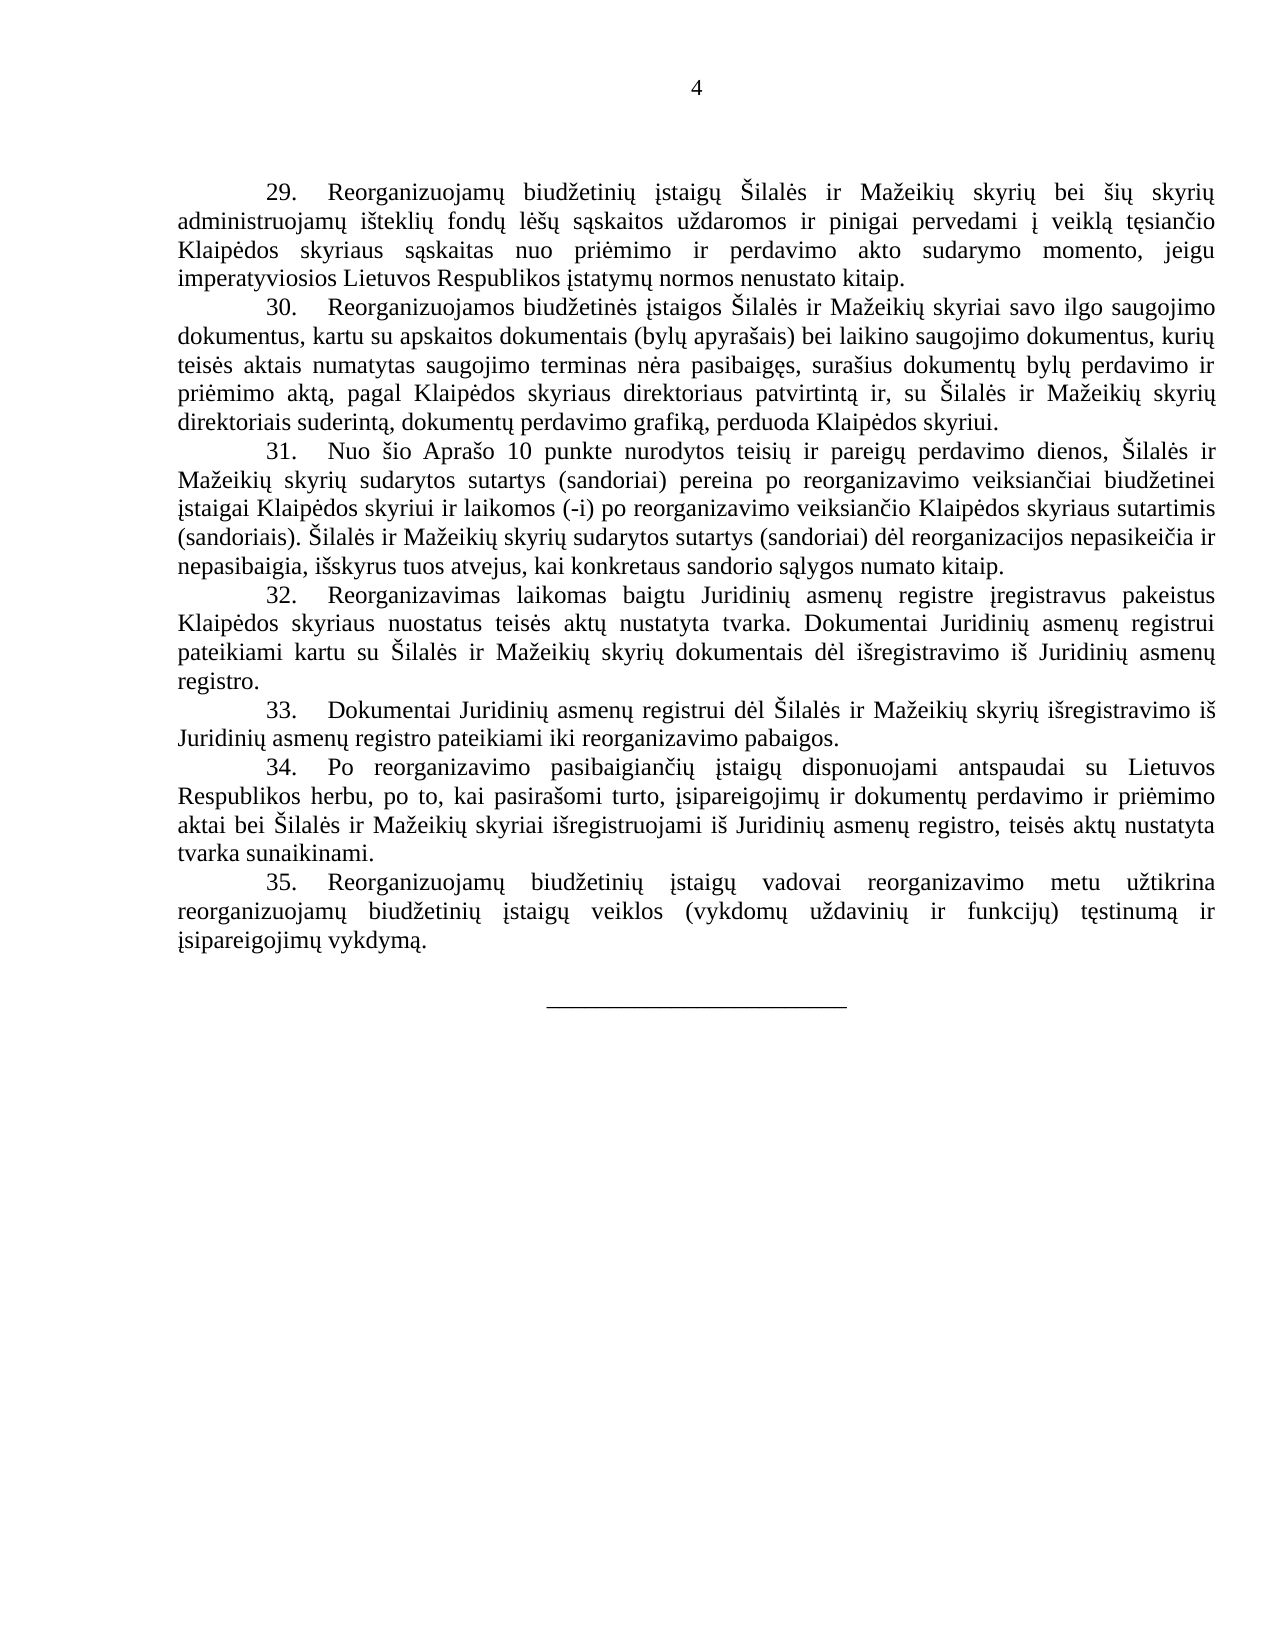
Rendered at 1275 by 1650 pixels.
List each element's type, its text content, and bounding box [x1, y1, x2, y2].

text 31. Nuo šio Aprašo 10 punkte nurodytos teisių ir pareigų perdavimo dienos, Šilalės ir Mažeikių skyrių sudarytos sutartys (sandoriai) pereina po reorganizavimo veiksiančiai biudžetinei įstaigai Klaipėdos skyriui ir laikomos (-i) po reorganizavimo veiksiančio Klaipėdos skyriaus sutartimis (sandoriais). Šilalės ir Mažeikių skyrių sudarytos sutartys (sandoriai) dėl reorganizacijos nepasikeičia ir nepasibaigia, išskyrus tuos atvejus, kai konkretaus sandorio sąlygos numato kitaip. [177, 436, 1216, 580]
text 34. Po reorganizavimo pasibaigiančių įstaigų disponuojami antspaudai su Lietuvos Respublikos herbu, po to, kai pasirašomi turto, įsipareigojimų ir dokumentų perdavimo ir priėmimo aktai bei Šilalės ir Mažeikių skyriai išregistruojami iš Juridinių asmenų registro, teisės aktų nustatyta tvarka sunaikinami. [177, 752, 1216, 867]
text 32. Reorganizavimas laikomas baigtu Juridinių asmenų registre įregistravus pakeistus Klaipėdos skyriaus nuostatus teisės aktų nustatyta tvarka. Dokumentai Juridinių asmenų registrui pateikiami kartu su Šilalės ir Mažeikių skyrių dokumentais dėl išregistravimo iš Juridinių asmenų registro. [177, 580, 1216, 695]
text 33. Dokumentai Juridinių asmenų registrui dėl Šilalės ir Mažeikių skyrių išregistravimo iš Juridinių asmenų registro pateikiami iki reorganizavimo pabaigos. [177, 695, 1216, 752]
text 35. Reorganizuojamų biudžetinių įstaigų vadovai reorganizavimo metu užtikrina reorganizuojamų biudžetinių įstaigų veiklos (vykdomų uždavinių ir funkcijų) tęstinumą ir įsipareigojimų vykdymą. [177, 867, 1216, 953]
text 29. Reorganizuojamų biudžetinių įstaigų Šilalės ir Mažeikių skyrių bei šių skyrių administruojamų išteklių fondų lėšų sąskaitos uždaromos ir pinigai pervedami į veiklą tęsiančio Klaipėdos skyriaus sąskaitas nuo priėmimo ir perdavimo akto sudarymo momento, jeigu imperatyviosios Lietuvos Respublikos įstatymų normos nenustato kitaip. [177, 177, 1216, 292]
text 30. Reorganizuojamos biudžetinės įstaigos Šilalės ir Mažeikių skyriai savo ilgo saugojimo dokumentus, kartu su apskaitos dokumentais (bylų apyrašais) bei laikino saugojimo dokumentus, kurių teisės aktais numatytas saugojimo terminas nėra pasibaigęs, surašius dokumentų bylų perdavimo ir priėmimo aktą, pagal Klaipėdos skyriaus direktoriaus patvirtintą ir, su Šilalės ir Mažeikių skyrių direktoriais suderintą, dokumentų perdavimo grafiką, perduoda Klaipėdos skyriui. [177, 292, 1216, 436]
text ________________________ [177, 982, 1216, 1011]
